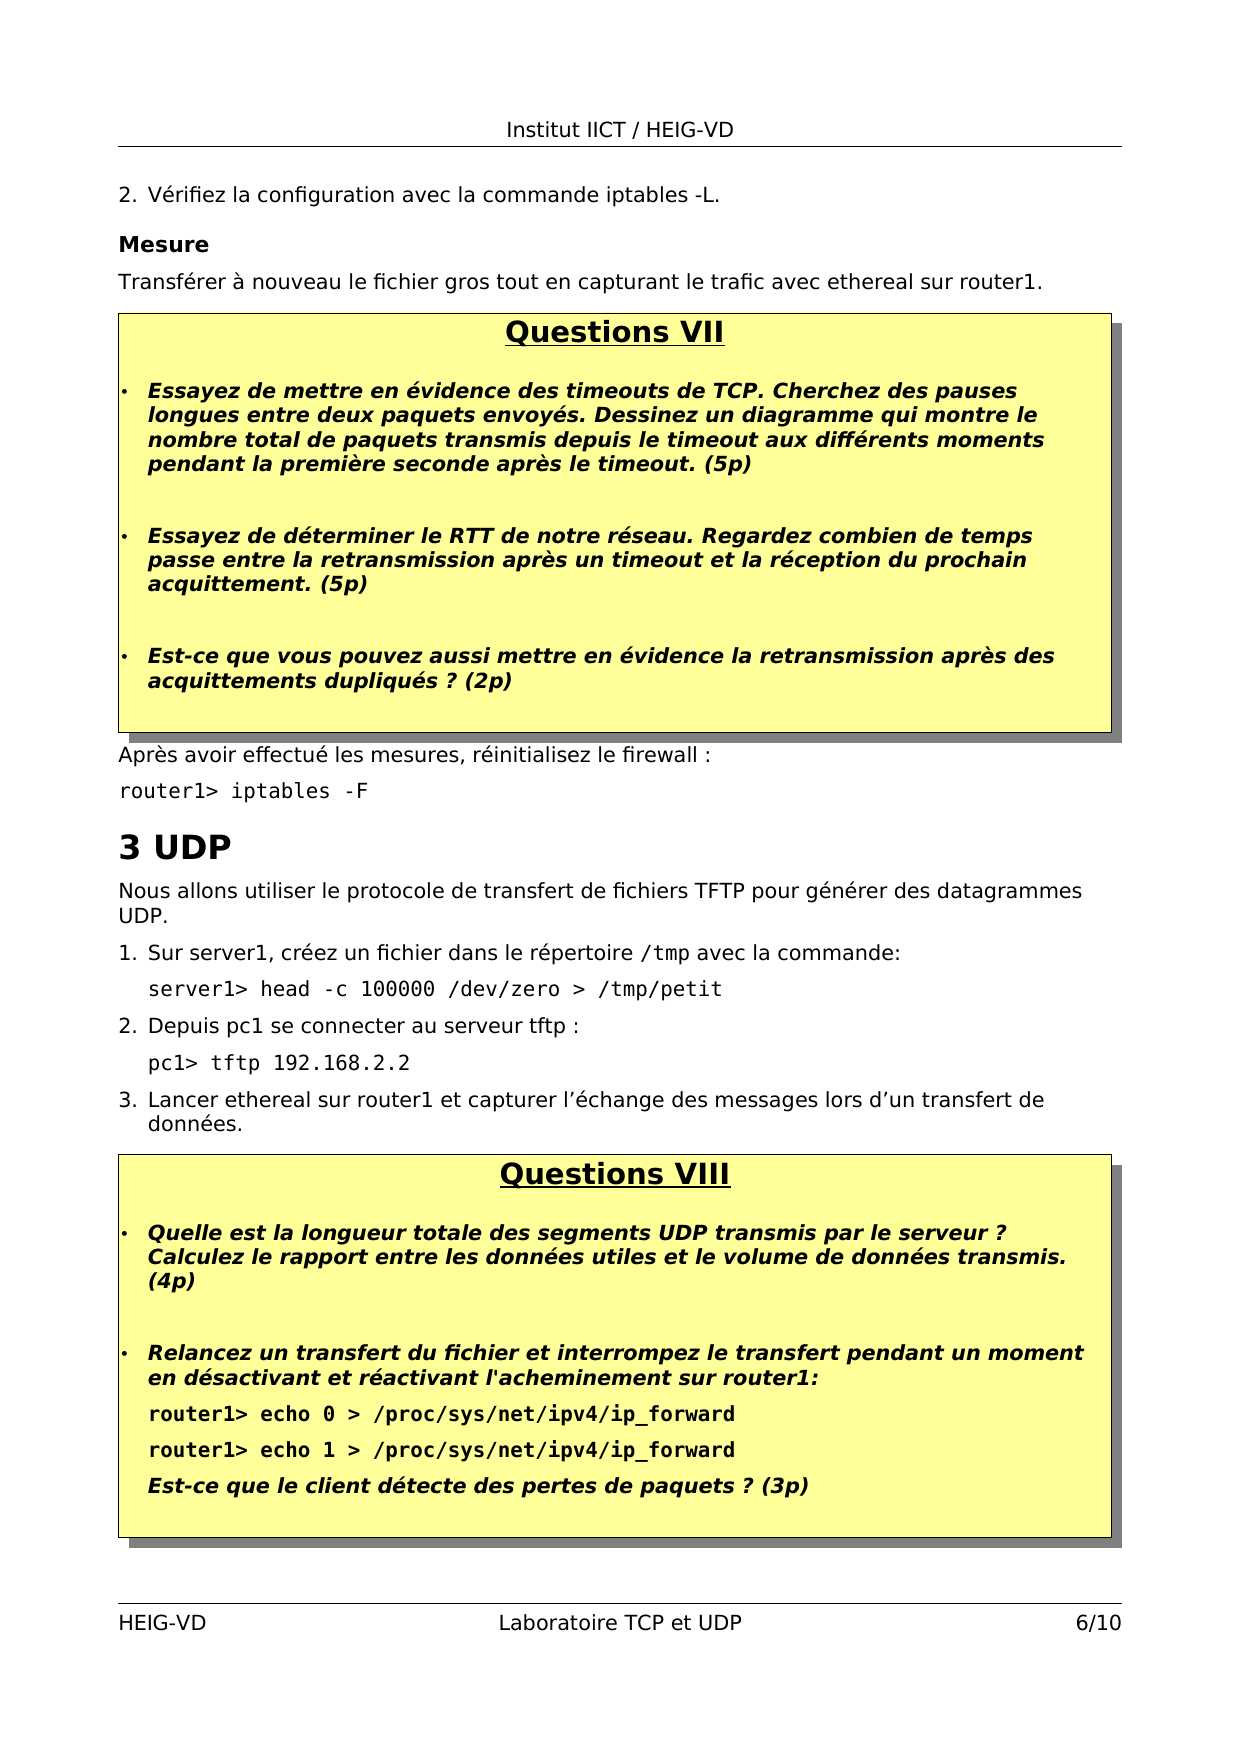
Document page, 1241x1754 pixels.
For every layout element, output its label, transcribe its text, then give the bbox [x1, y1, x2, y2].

subtitle Questions VII [119, 314, 1111, 350]
list Relancez un transfert du fichier et interrompez le transfert pendant un moment en désactivant et réactivant l'acheminement sur router1: [119, 1338, 1111, 1390]
list router1> echo 1 > /proc/sys/net/ipv4/ip_forward [119, 1435, 1111, 1462]
list Vérifiez la configuration avec la commande iptables -L. [118, 183, 1122, 207]
list Depuis pc1 se connecter au serveur tftp : [118, 1014, 1122, 1038]
list router1> echo 0 > /proc/sys/net/ipv4/ip_forward [119, 1399, 1111, 1426]
list Sur server1, créez un fichier dans le répertoire /tmp avec la commande: [118, 941, 1122, 965]
list Quelle est la longueur totale des segments UDP transmis par le serveur ? Calculez le rapport entre les données utiles et le volume de données transmis. (4p) [119, 1218, 1111, 1294]
subtitle Mesure [118, 232, 1122, 258]
list pc1> tftp 192.168.2.2 [118, 1051, 1122, 1075]
text Après avoir effectué les mesures, réinitialisez le firewall : [118, 743, 1122, 767]
list Est-ce que le client détecte des pertes de paquets ? (3p) [119, 1471, 1111, 1498]
list Est-ce que vous pouvez aussi mettre en évidence la retransmission après des acquittements dupliqués ? (2p) [119, 642, 1111, 693]
text Nous allons utiliser le protocole de transfert de fichiers TFTP pour générer des datagrammes UDP. [118, 880, 1122, 928]
subtitle UDP [118, 829, 1122, 867]
list Lancer ethereal sur router1 et capturer l’échange des messages lors d’un transfert de données. [118, 1088, 1122, 1136]
list server1> head -c 100000 /dev/zero > /tmp/petit [118, 977, 1122, 1002]
list Essayez de mettre en évidence des timeouts de TCP. Cherchez des pauses longues entre deux paquets envoyés. Dessinez un diagramme qui montre le nombre total de paquets transmis depuis le timeout aux différents moments pendant la première seconde après le timeout. (5p) [119, 376, 1111, 476]
list Essayez de déterminer le RTT de notre réseau. Regardez combien de temps passe entre la retransmission après un timeout et la réception du prochain acquittement. (5p) [119, 521, 1111, 597]
text Transférer à nouveau le fichier gros tout en capturant le trafic avec ethereal sur router1. [118, 270, 1122, 295]
subtitle Questions VIII [119, 1155, 1111, 1191]
text router1> iptables -F [118, 780, 1122, 804]
